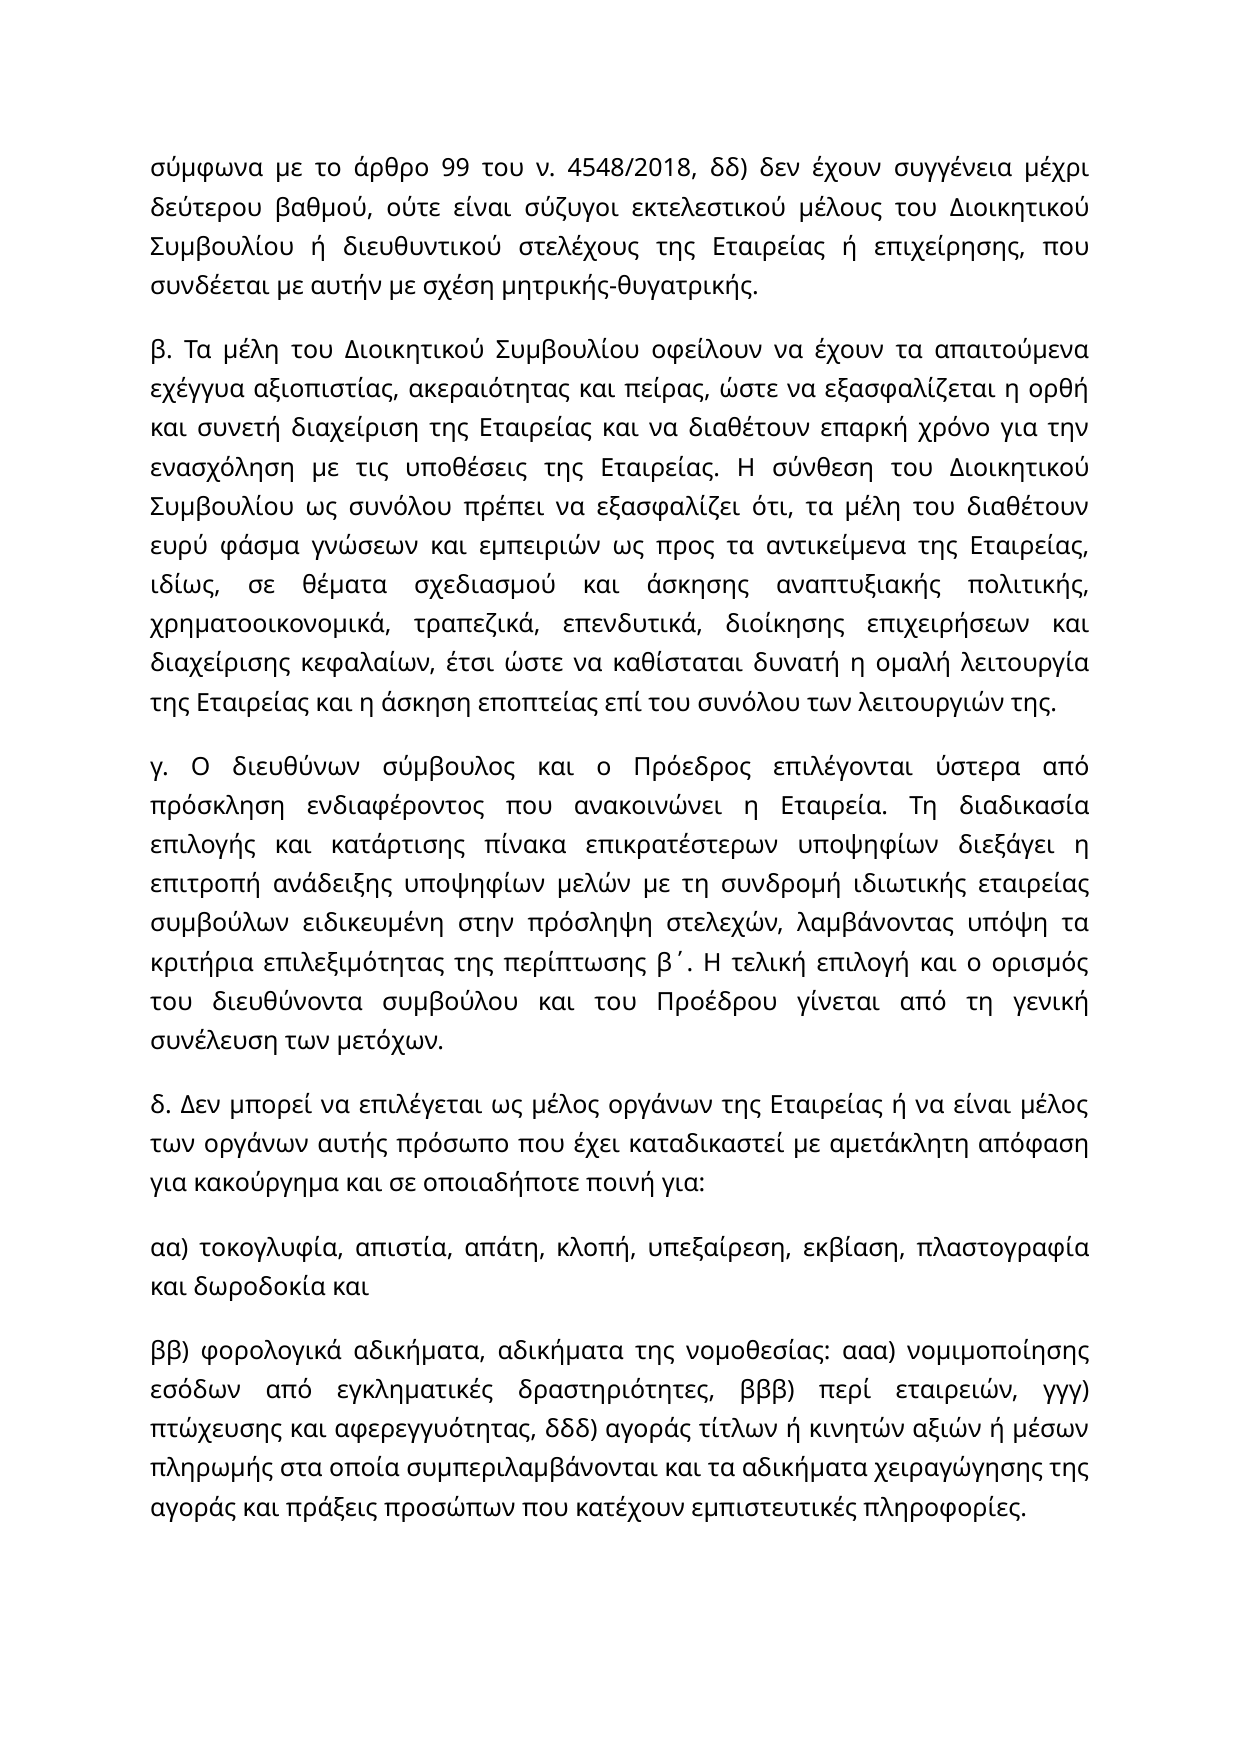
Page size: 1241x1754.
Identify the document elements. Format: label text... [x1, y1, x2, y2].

text β. Τα μέλη του Διοικητικού Συμβουλίου οφείλουν να έχουν τα απαιτούμενα εχέγγυα αξιοπιστίας, ακεραιότητας και πείρας, ώστε να εξασφαλίζεται η ορθή και συνετή διαχείριση της Εταιρείας και να διαθέτουν επαρκή χρόνο για την ενασχόληση με τις υποθέσεις της Εταιρείας. Η σύνθεση του Διοικητικού Συμβουλίου ως συνόλου πρέπει να εξασφαλίζει ότι, τα μέλη του διαθέτουν ευρύ φάσμα γνώσεων και εμπειριών ως προς τα αντικείμενα της Εταιρείας, ιδίως, σε θέματα σχεδιασμού και άσκησης αναπτυξιακής πολιτικής, χρηματοοικονομικά, τραπεζικά, επενδυτικά, διοίκησης επιχειρήσεων και διαχείρισης κεφαλαίων, έτσι ώστε να καθίσταται δυνατή η ομαλή λειτουργία της Εταιρείας και η άσκηση εποπτείας επί του συνόλου των λειτουργιών της. [150, 332, 1090, 718]
text ββ) φορολογικά αδικήματα, αδικήματα της νομοθεσίας: ααα) νομιμοποίησης εσόδων από εγκληματικές δραστηριότητες, βββ) περί εταιρειών, γγγ) πτώχευσης και αφερεγγυότητας, δδδ) αγοράς τίτλων ή κινητών αξιών ή μέσων πληρωμής στα οποία συμπεριλαμβάνονται και τα αδικήματα χειραγώγησης της αγοράς και πράξεις προσώπων που κατέχουν εμπιστευτικές πληροφορίες. [150, 1332, 1090, 1523]
text αα) τοκογλυφία, απιστία, απάτη, κλοπή, υπεξαίρεση, εκβίαση, πλαστογραφία και δωροδοκία και [150, 1229, 1090, 1302]
text δ. Δεν μπορεί να επιλέγεται ως μέλος οργάνων της Εταιρείας ή να είναι μέλος των οργάνων αυτής πρόσωπο που έχει καταδικαστεί με αμετάκλητη απόφαση για κακούργημα και σε οποιαδήποτε ποινή για: [150, 1087, 1090, 1199]
text σύμφωνα με το άρθρο 99 του ν. 4548/2018, δδ) δεν έχουν συγγένεια μέχρι δεύτερου βαθμού, ούτε είναι σύζυγοι εκτελεστικού μέλους του Διοικητικού Συμβουλίου ή διευθυντικού στελέχους της Εταιρείας ή επιχείρησης, που συνδέεται με αυτήν με σχέση μητρικής-θυγατρικής. [150, 150, 1090, 302]
text γ. Ο διευθύνων σύμβουλος και ο Πρόεδρος επιλέγονται ύστερα από πρόσκληση ενδιαφέροντος που ανακοινώνει η Εταιρεία. Τη διαδικασία επιλογής και κατάρτισης πίνακα επικρατέστερων υποψηφίων διεξάγει η επιτροπή ανάδειξης υποψηφίων μελών με τη συνδρομή ιδιωτικής εταιρείας συμβούλων ειδικευμένη στην πρόσληψη στελεχών, λαμβάνοντας υπόψη τα κριτήρια επιλεξιμότητας της περίπτωσης β΄. Η τελική επιλογή και ο ορισμός του διευθύνοντα συμβούλου και του Προέδρου γίνεται από τη γενική συνέλευση των μετόχων. [150, 748, 1090, 1057]
